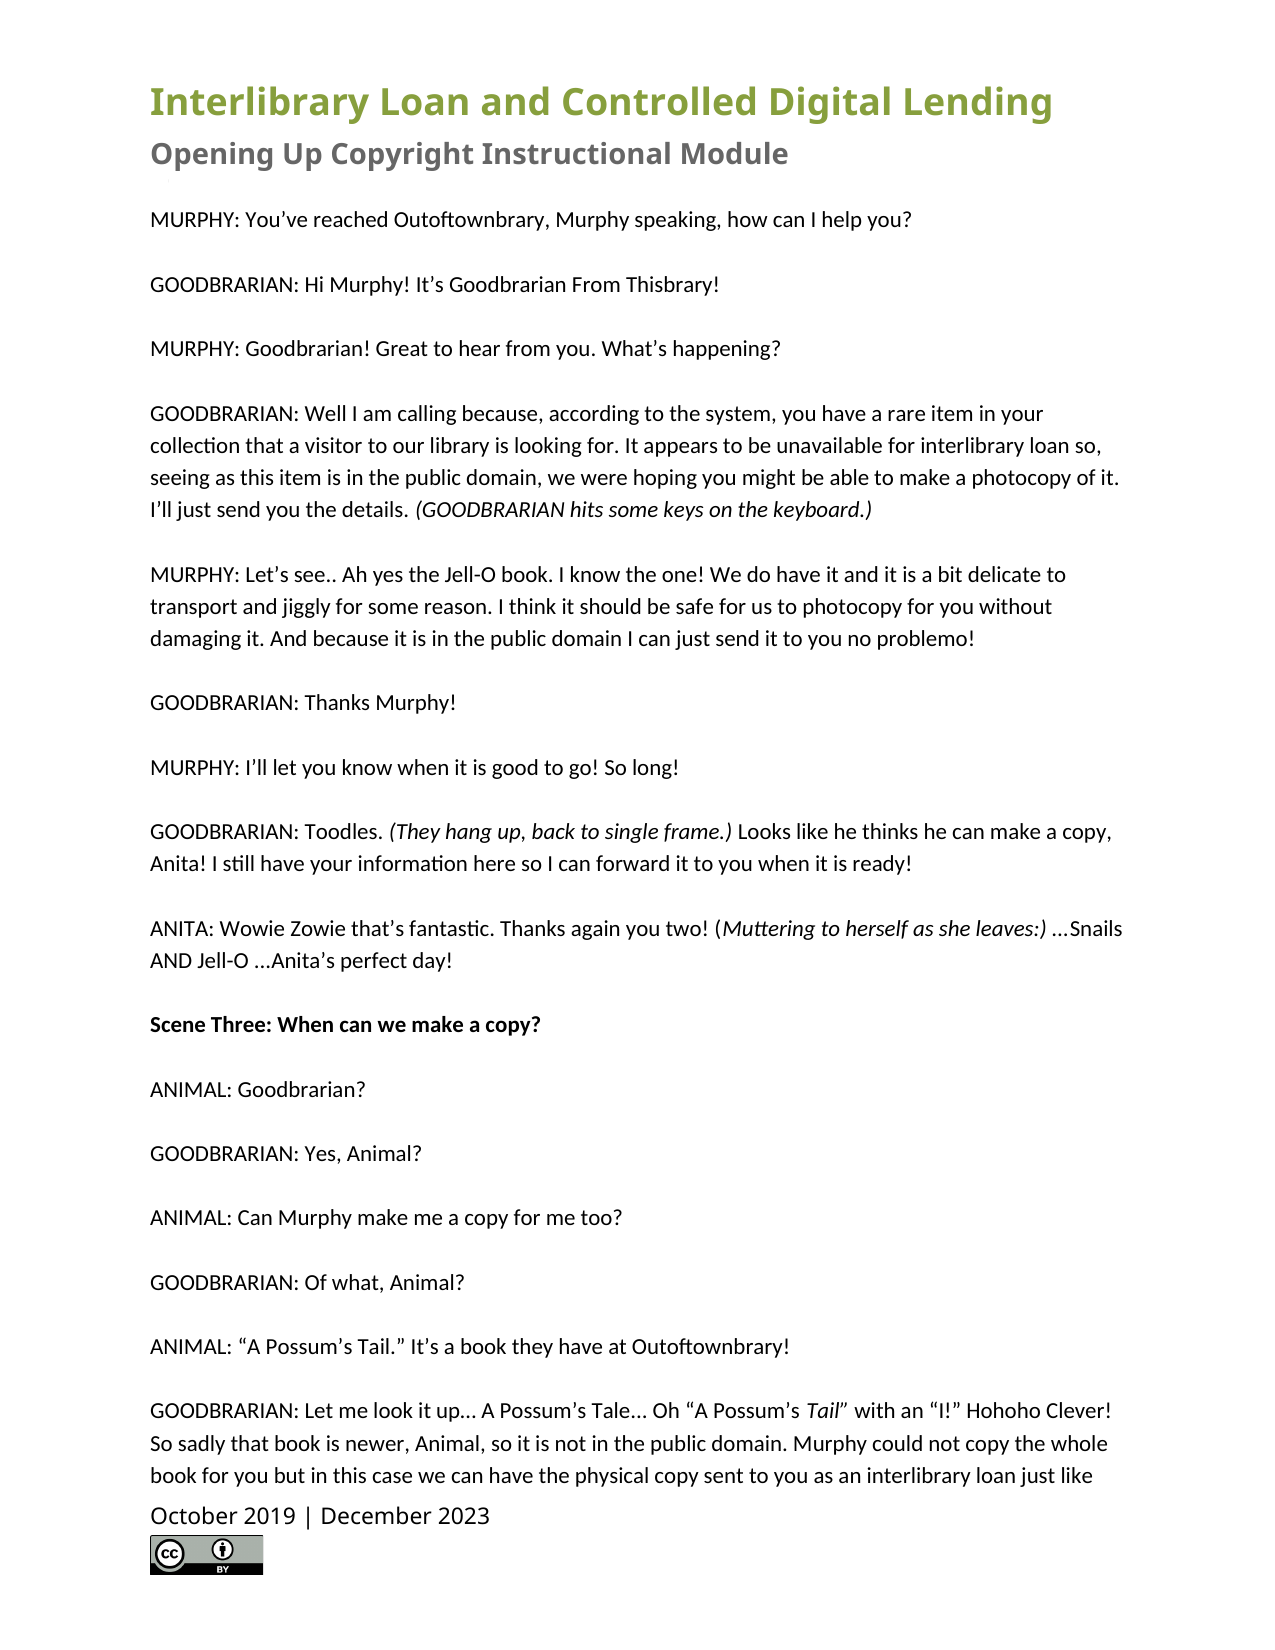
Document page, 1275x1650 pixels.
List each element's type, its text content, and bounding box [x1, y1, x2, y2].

text MURPHY: You’ve reached Outoftownbrary, Murphy speaking, how can I help you? [150, 206, 1125, 234]
text MURPHY: Let’s see.. Ah yes the Jell-O book. I know the one! We do have it and it is a bit delicate to transport and jiggly for some reason. I think it should be safe for us to photocopy for you without damaging it. And because it is in the public domain I can just send it to you no problemo! [150, 560, 1125, 652]
text MURPHY: Goodbrarian! Great to hear from you. What’s happening? [150, 334, 1125, 362]
picture [150, 1535, 264, 1575]
text Scene Three: When can we make a copy? [150, 1010, 1125, 1038]
text GOODBRARIAN: Let me look it up… A Possum’s Tale... Oh “A Possum’s Tail” with an “I!” Hohoho Clever! So sadly that book is newer, Animal, so it is not in the public domain. Murphy could not copy the whole book for you but in this case we can have the physical copy sent to you as an interlibrary loan just like [150, 1397, 1125, 1489]
text GOODBRARIAN: Well I am calling because, according to the system, you have a rare item in your collection that a visitor to our library is looking for. It appears to be unavailable for interlibrary loan so, seeing as this item is in the public domain, we were hoping you might be able to make a photocopy of it. I’ll just send you the details. (GOODBRARIAN hits some keys on the keyboard.) [150, 399, 1125, 523]
text GOODBRARIAN: Yes, Animal? [150, 1139, 1125, 1167]
text ANIMAL: “A Possum’s Tail.” It’s a book they have at Outoftownbrary! [150, 1332, 1125, 1360]
text ANIMAL: Can Murphy make me a copy for me too? [150, 1203, 1125, 1231]
text GOODBRARIAN: Hi Murphy! It’s Goodbrarian From Thisbrary! [150, 270, 1125, 298]
text GOODBRARIAN: Of what, Animal? [150, 1268, 1125, 1296]
text GOODBRARIAN: Toodles. (They hang up, back to single frame.) Looks like he thinks he can make a copy, Anita! I still have your information here so I can forward it to you when it is ready! [150, 817, 1125, 877]
text GOODBRARIAN: Thanks Murphy! [150, 688, 1125, 716]
text ANITA: Wowie Zowie that’s fantastic. Thanks again you two! (Muttering to herself as she leaves:) ...Snails AND Jell-O ...Anita’s perfect day! [150, 914, 1125, 974]
text MURPHY: I’ll let you know when it is good to go! So long! [150, 753, 1125, 781]
text ANIMAL: Goodbrarian? [150, 1075, 1125, 1103]
